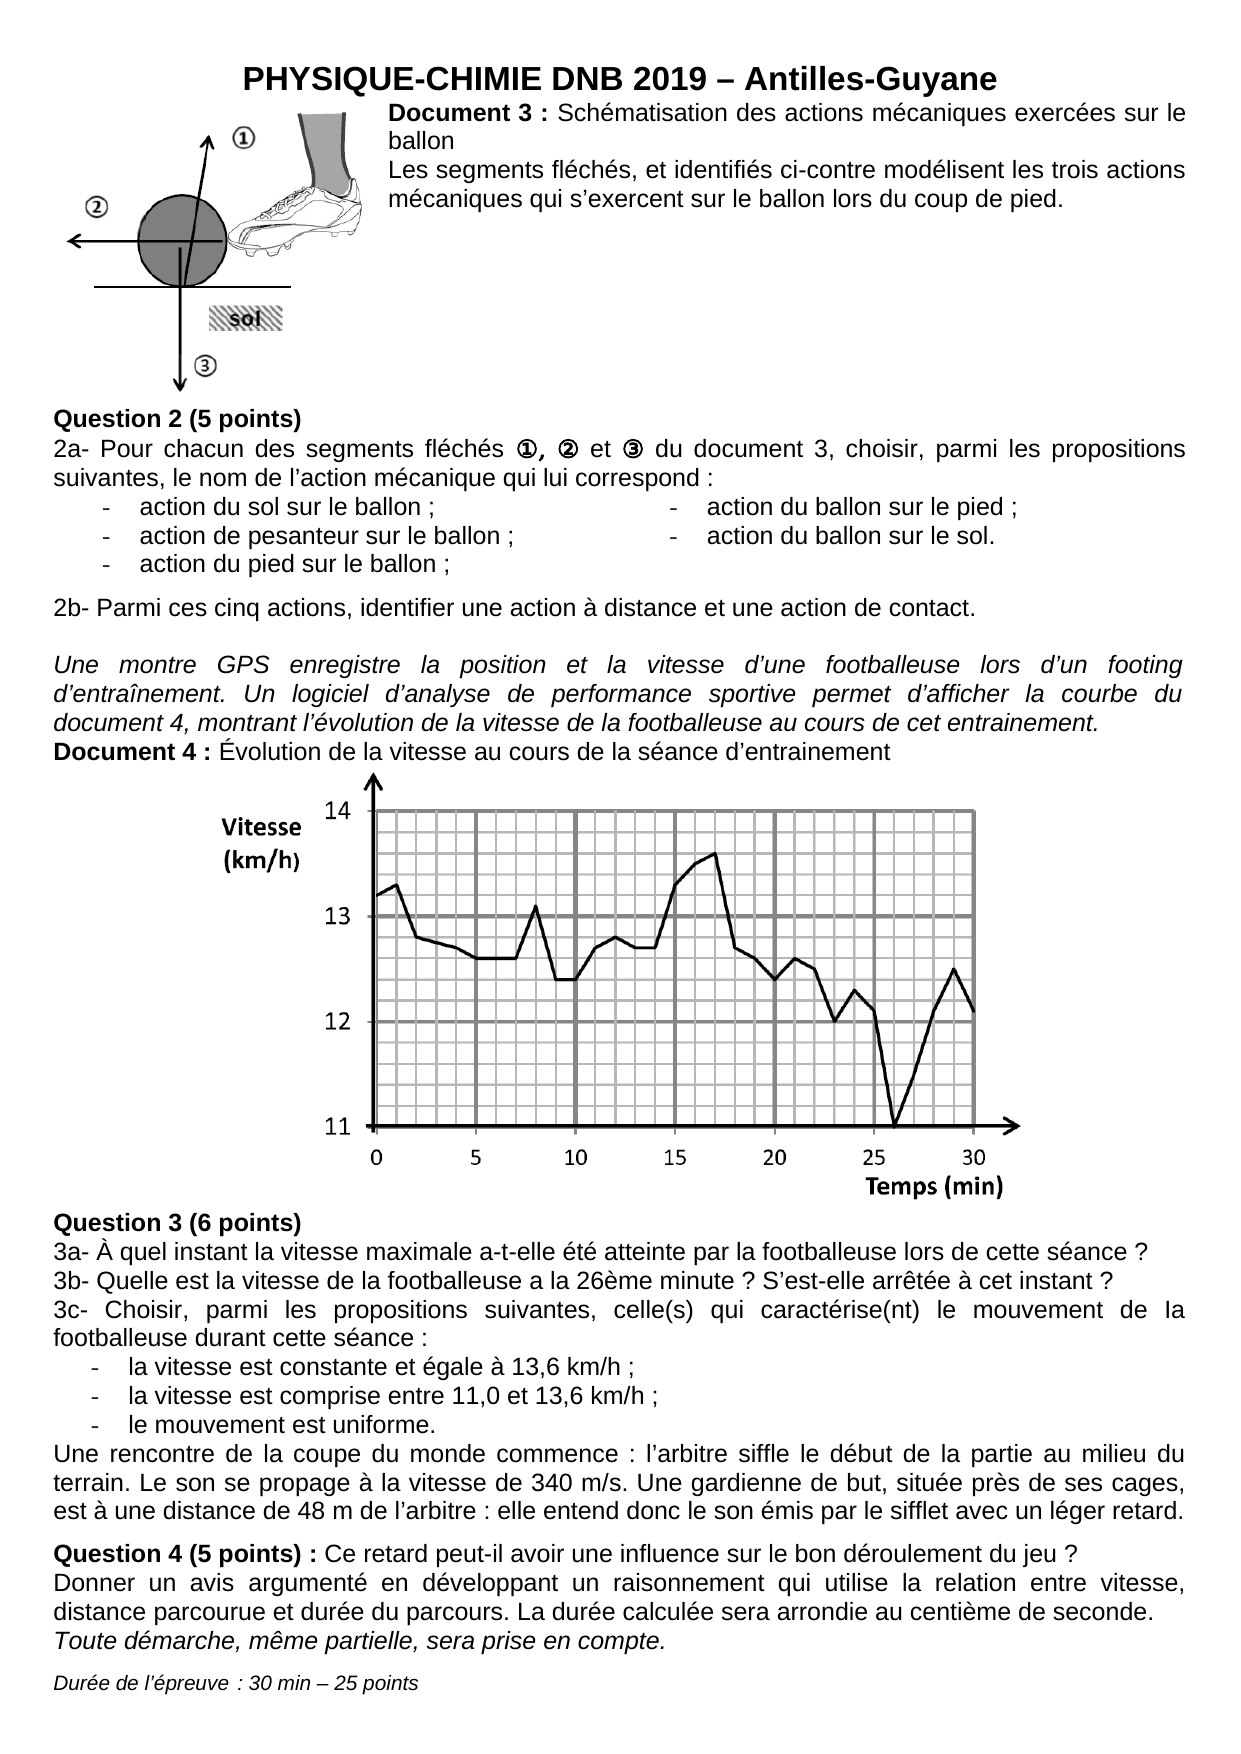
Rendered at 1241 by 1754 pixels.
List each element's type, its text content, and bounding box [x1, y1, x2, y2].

table_header action du sol sur le ballon ; action de pesanteur sur le ballon ; action du pied sur le ballon ; [53, 492, 620, 578]
text Une montre GPS enregistre la position et la vitesse d’une footballeuse lors d’un footing d’entraînement. Un logiciel d’analyse de performance sportive permet d’afficher la courbe du document 4, montrant l’évolution de la vitesse de la footballeuse au cours de cet entrainement. [53, 650, 1187, 736]
text Question 3 (6 points) [53, 1208, 1187, 1237]
text 3c- Choisir, parmi les propositions suivantes, celle(s) qui caractérise(nt) le mouvement de Ia footballeuse durant cette séance : [53, 1295, 1187, 1352]
text 3a- À quel instant la vitesse maximale a-t-elle été atteinte par la footballeuse lors de cette séance ? [53, 1237, 1187, 1266]
text Document 4 : Évolution de la vitesse au cours de la séance d’entrainement [53, 736, 1187, 765]
text Toute démarche, même partielle, sera prise en compte. [53, 1626, 1187, 1654]
list la vitesse est comprise entre 11,0 et 13,6 km/h ; [91, 1381, 1187, 1410]
list le mouvement est uniforme. [91, 1410, 1187, 1439]
text Document 3 : Schématisation des actions mécaniques exercées sur le ballon [53, 97, 1187, 155]
text Une rencontre de la coupe du monde commence : l’arbitre siffle le début de la partie au milieu du terrain. Le son se propage à la vitesse de 340 m/s. Une gardienne de but, située près de ses cages, est à une distance de 48 m de l’arbitre : elle entend donc le son émis par le sifflet avec un léger retard. [53, 1439, 1187, 1525]
text Question 4 (5 points) : Ce retard peut-il avoir une influence sur le bon déroulement du jeu ? [53, 1539, 1187, 1568]
picture [215, 765, 1026, 1209]
text Donner un avis argumenté en développant un raisonnement qui utilise la relation entre vitesse, distance parcourue et durée du parcours. La durée calculée sera arrondie au centième de seconde. [53, 1568, 1187, 1626]
text Question 2 (5 points) [53, 404, 1187, 433]
text 2b- Parmi ces cinq actions, identifier une action à distance et une action de contact. [53, 593, 1187, 621]
picture [53, 105, 370, 401]
text 2a- Pour chacun des segments fléchés ①, ② et ③ du document 3, choisir, parmi les propositions suivantes, le nom de l’action mécanique qui lui correspond : [53, 433, 1187, 492]
table_header action du ballon sur le pied ; action du ballon sur le sol. [620, 492, 1187, 578]
list la vitesse est constante et égale à 13,6 km/h ; [91, 1352, 1187, 1381]
text Les segments fléchés, et identifiés ci-contre modélisent les trois actions mécaniques qui s’exercent sur le ballon lors du coup de pied. [370, 155, 1187, 212]
text 3b- Quelle est la vitesse de la footballeuse a la 26ème minute ? S’est-elle arrêtée à cet instant ? [53, 1266, 1187, 1295]
